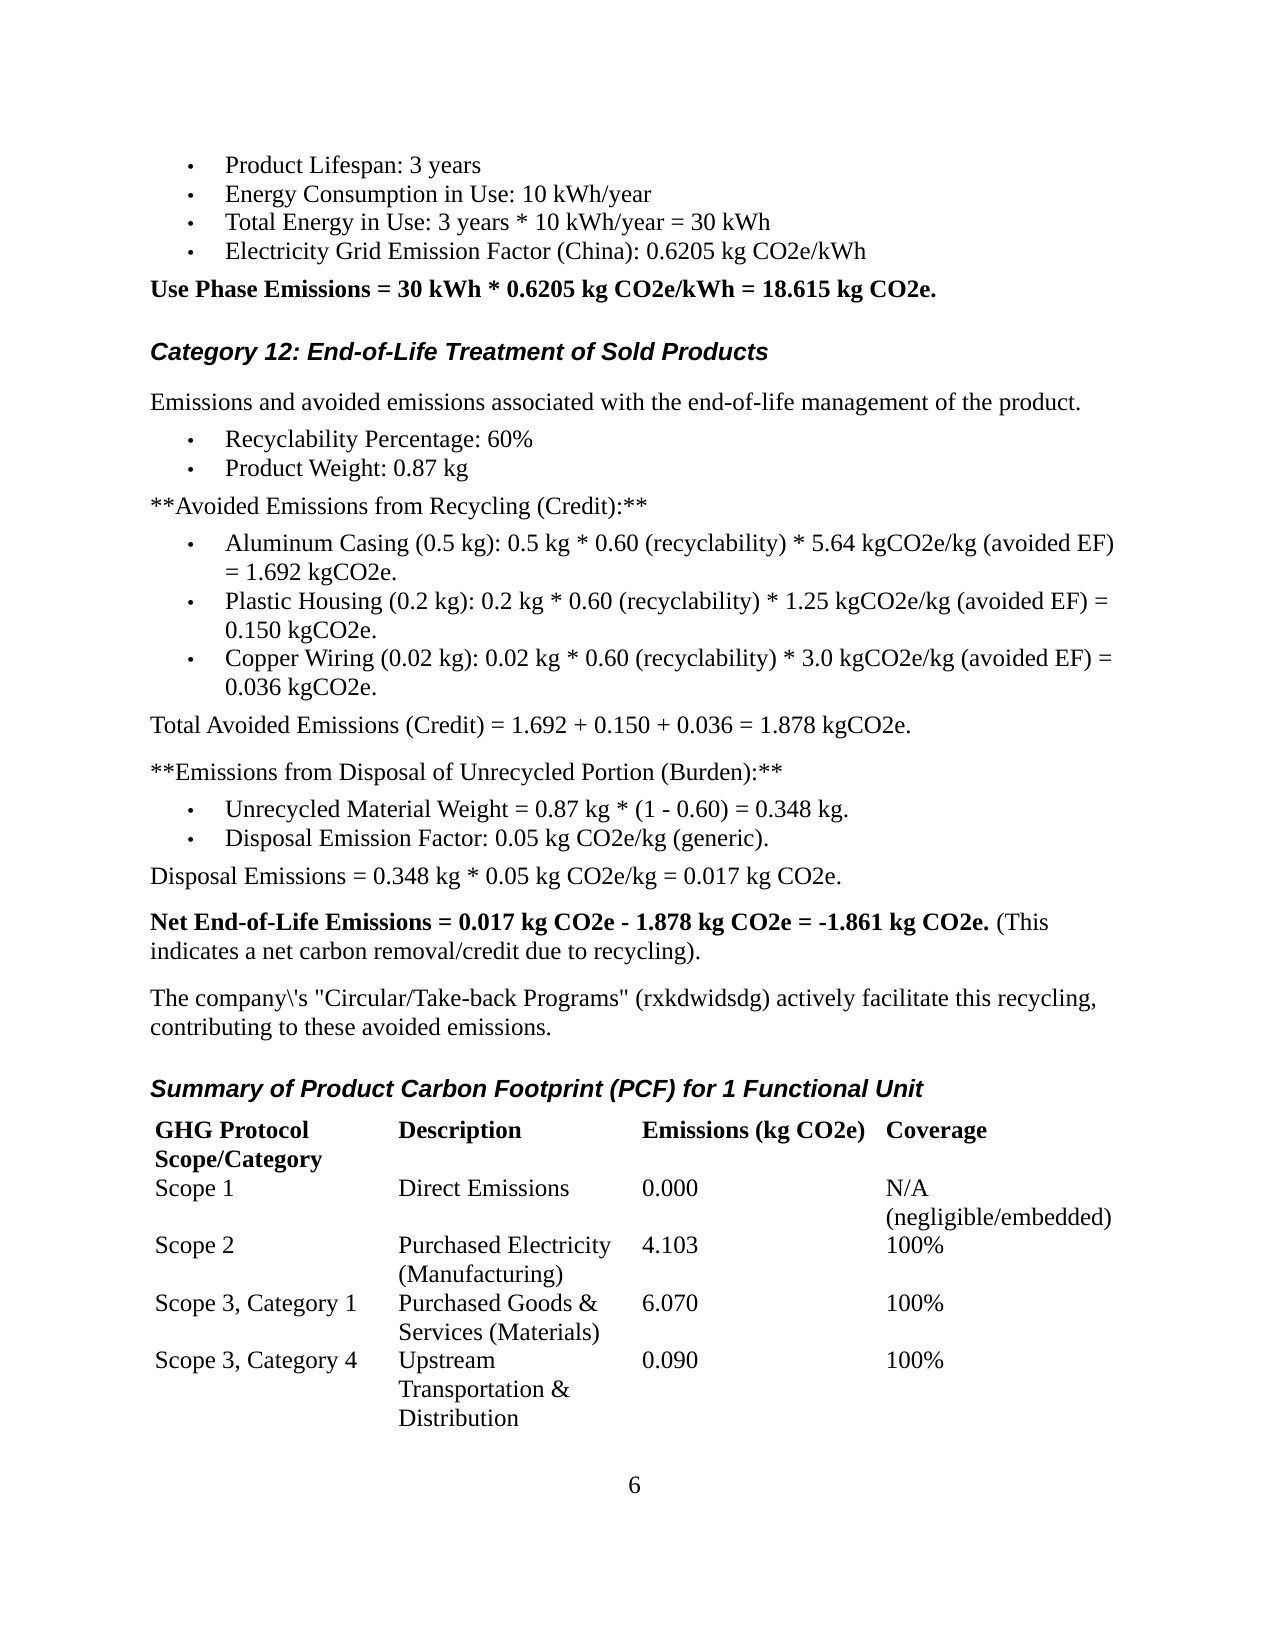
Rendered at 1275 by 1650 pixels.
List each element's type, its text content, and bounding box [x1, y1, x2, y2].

list Energy Consumption in Use: 10 kWh/year [187, 179, 1125, 207]
table_cell 100% [881, 1345, 1125, 1432]
subtitle Summary of Product Carbon Footprint (PCF) for 1 Functional Unit [150, 1074, 1125, 1103]
text Net End-of-Life Emissions = 0.017 kg CO2e - 1.878 kg CO2e = -1.861 kg CO2e. (This indicates a net carbon removal/credit due to recycling). [150, 907, 1125, 965]
text The company\'s "Circular/Take-back Programs" (rxkdwidsdg) actively facilitate this recycling, contributing to these avoided emissions. [150, 983, 1125, 1040]
list Disposal Emission Factor: 0.05 kg CO2e/kg (generic). [187, 823, 1125, 852]
table_cell 6.070 [638, 1288, 881, 1345]
list Product Lifespan: 3 years [187, 150, 1125, 179]
list Recyclability Percentage: 60% [187, 424, 1125, 453]
list Total Energy in Use: 3 years * 10 kWh/year = 30 kWh [187, 207, 1125, 236]
list Copper Wiring (0.02 kg): 0.02 kg * 0.60 (recyclability) * 3.0 kgCO2e/kg (avoided EF) = 0.036 kgCO2e. [187, 643, 1125, 701]
table_cell Purchased Goods & Services (Materials) [394, 1288, 637, 1345]
text **Avoided Emissions from Recycling (Credit):** [150, 491, 1125, 519]
table_cell Scope 2 [150, 1230, 394, 1288]
table_cell Scope 3, Category 4 [150, 1345, 394, 1432]
text **Emissions from Disposal of Unrecycled Portion (Burden):** [150, 757, 1125, 785]
list Product Weight: 0.87 kg [187, 453, 1125, 482]
list Unrecycled Material Weight = 0.87 kg * (1 - 0.60) = 0.348 kg. [187, 794, 1125, 823]
table_cell Scope 3, Category 1 [150, 1288, 394, 1345]
table_cell 0.000 [638, 1173, 881, 1230]
table_cell 4.103 [638, 1230, 881, 1288]
text Use Phase Emissions = 30 kWh * 0.6205 kg CO2e/kWh = 18.615 kg CO2e. [150, 274, 1125, 303]
text Disposal Emissions = 0.348 kg * 0.05 kg CO2e/kg = 0.017 kg CO2e. [150, 861, 1125, 889]
list Electricity Grid Emission Factor (China): 0.6205 kg CO2e/kWh [187, 236, 1125, 265]
table_cell 100% [881, 1288, 1125, 1345]
subtitle Category 12: End-of-Life Treatment of Sold Products [150, 337, 1125, 365]
text Emissions and avoided emissions associated with the end-of-life management of the product. [150, 387, 1125, 415]
table_cell N/A (negligible/embedded) [881, 1173, 1125, 1230]
table_cell Scope 1 [150, 1173, 394, 1230]
text Total Avoided Emissions (Credit) = 1.692 + 0.150 + 0.036 = 1.878 kgCO2e. [150, 710, 1125, 739]
list Plastic Housing (0.2 kg): 0.2 kg * 0.60 (recyclability) * 1.25 kgCO2e/kg (avoided EF) = 0.150 kgCO2e. [187, 586, 1125, 643]
table_header Coverage [881, 1115, 1125, 1173]
table_cell Purchased Electricity (Manufacturing) [394, 1230, 637, 1288]
list Aluminum Casing (0.5 kg): 0.5 kg * 0.60 (recyclability) * 5.64 kgCO2e/kg (avoided EF) = 1.692 kgCO2e. [187, 528, 1125, 586]
table_header GHG Protocol Scope/Category [150, 1115, 394, 1173]
table_cell Upstream Transportation & Distribution [394, 1345, 637, 1432]
table_cell 0.090 [638, 1345, 881, 1432]
table_header Description [394, 1115, 637, 1173]
table_cell 100% [881, 1230, 1125, 1288]
table_cell Direct Emissions [394, 1173, 637, 1230]
table_header Emissions (kg CO2e) [638, 1115, 881, 1173]
